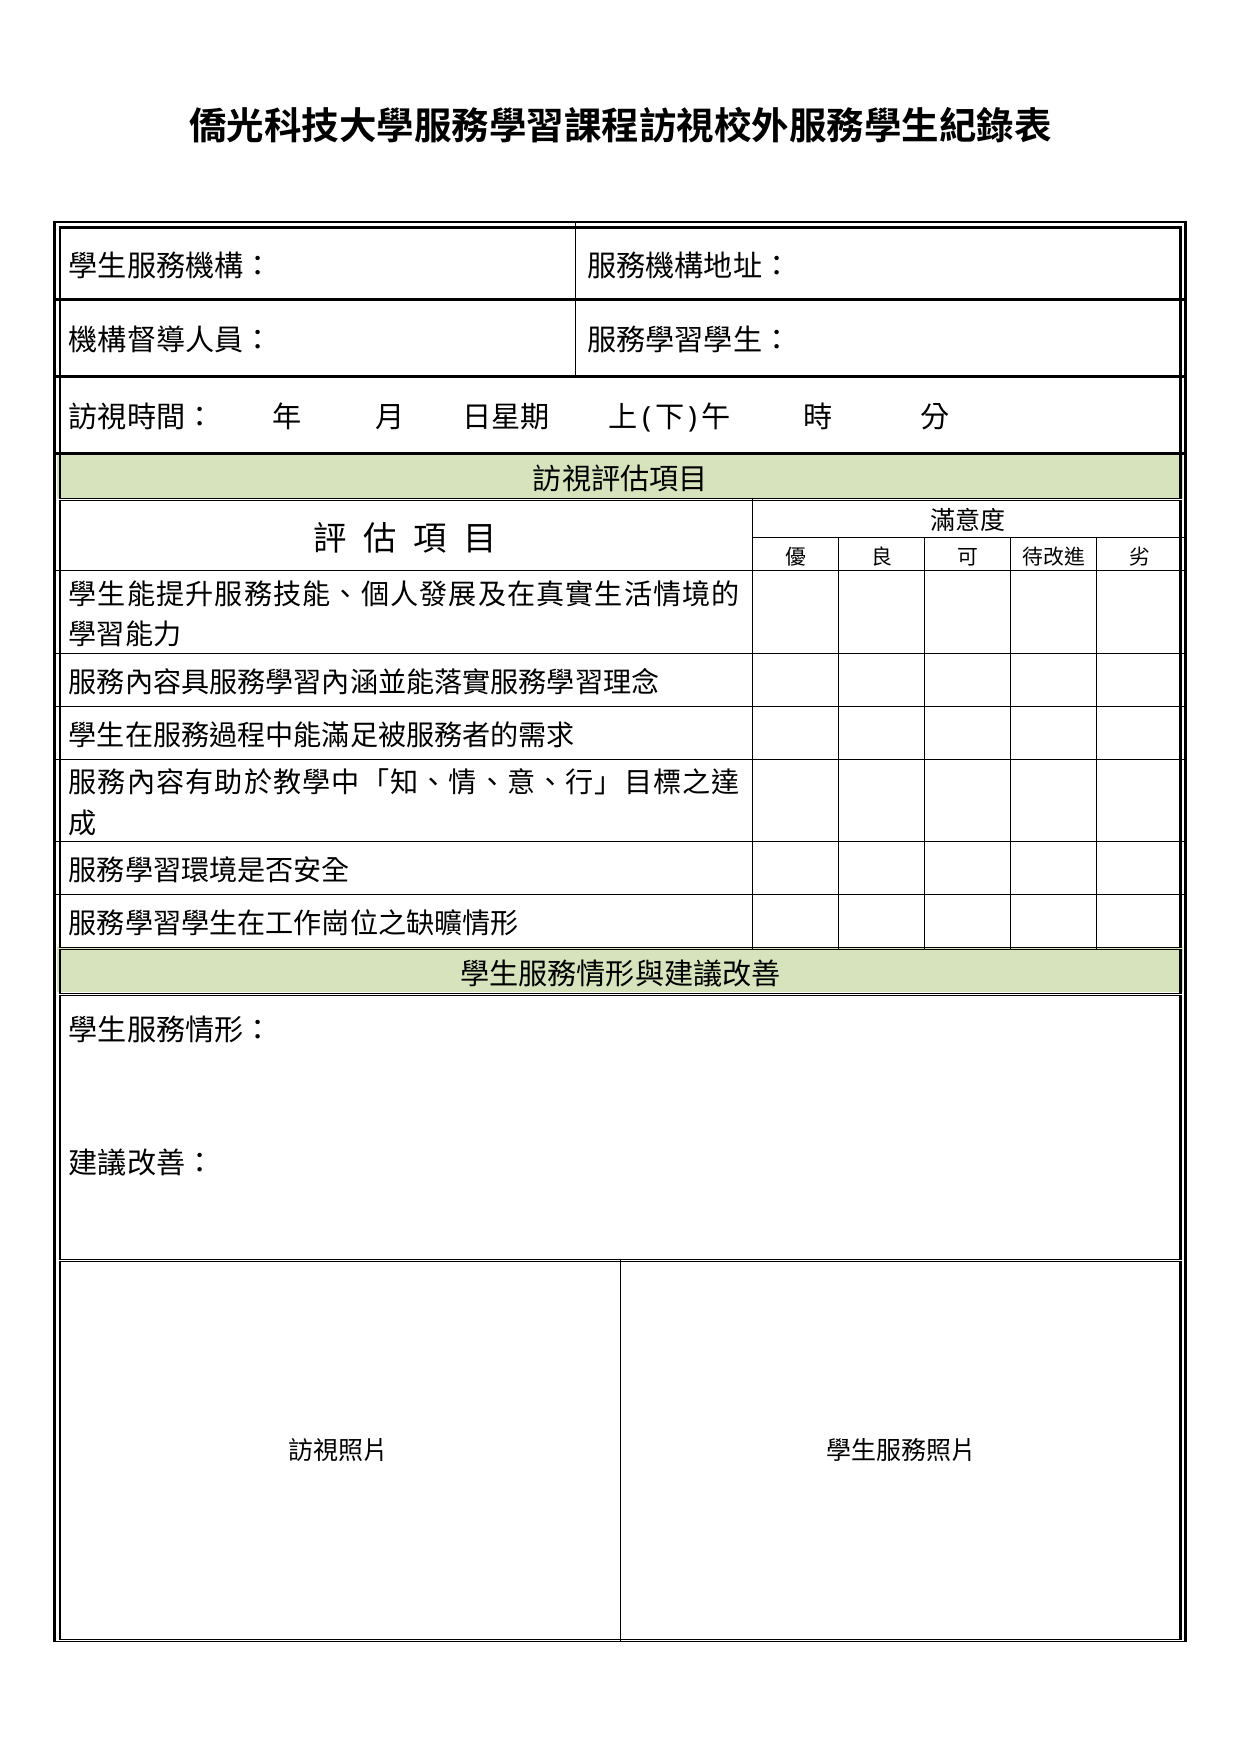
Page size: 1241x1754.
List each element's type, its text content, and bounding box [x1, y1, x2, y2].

table_cell 學生服務情形與建議改善 [61, 950, 1179, 992]
table_cell 待改進 [1011, 538, 1096, 570]
table_cell [839, 842, 924, 894]
table_cell [925, 654, 1010, 706]
table_cell [753, 654, 838, 706]
table_cell [1097, 571, 1179, 653]
table_cell 可 [925, 538, 1010, 570]
table_cell 訪視照片 [61, 1262, 620, 1639]
table_cell 學生服務情形： 建議改善： [61, 996, 1179, 1259]
text 僑光科技大學服務學習課程訪視校外服務學生紀錄表 [59, 96, 1181, 150]
table_cell 服務學習環境是否安全 [61, 842, 752, 894]
table_cell [1097, 895, 1179, 947]
table_cell 服務內容有助於教學中「知、情、意、行」目標之達成 [61, 760, 752, 841]
table_cell [839, 895, 924, 947]
table_header 學生服務機構： [57, 223, 575, 298]
table_cell [1011, 707, 1096, 759]
table_cell [753, 760, 838, 841]
table_cell [925, 707, 1010, 759]
table_cell [925, 571, 1010, 653]
table_cell 優 [753, 538, 838, 570]
table_cell 機構督導人員： [61, 301, 575, 375]
table_cell [925, 842, 1010, 894]
table_cell [925, 760, 1010, 841]
table_cell 服務內容具服務學習內涵並能落實服務學習理念 [61, 654, 752, 706]
table_cell 評 估 項 目 [61, 501, 752, 570]
table_cell 服務學習學生在工作崗位之缺曠情形 [61, 895, 752, 947]
table_cell 訪視評估項目 [61, 455, 1179, 498]
table_cell [753, 707, 838, 759]
table_cell [1011, 895, 1096, 947]
table_cell [1097, 842, 1179, 894]
table_cell [839, 707, 924, 759]
table_cell 劣 [1097, 538, 1179, 570]
table_cell [839, 654, 924, 706]
table_cell [1011, 571, 1096, 653]
table_cell 學生能提升服務技能、個人發展及在真實生活情境的學習能力 [61, 571, 752, 653]
table_cell 學生在服務過程中能滿足被服務者的需求 [61, 707, 752, 759]
table_cell [753, 842, 838, 894]
table_cell [1011, 654, 1096, 706]
table_cell 良 [839, 538, 924, 570]
table_cell [1011, 842, 1096, 894]
table_cell 學生服務照片 [621, 1262, 1179, 1639]
table_cell 訪視時間： 年 月 日星期 上(下)午 時 分 [61, 378, 1179, 452]
table_cell [753, 571, 838, 653]
table_cell [1011, 760, 1096, 841]
table_cell [1097, 760, 1179, 841]
table_cell [839, 760, 924, 841]
table_cell [753, 895, 838, 947]
table_cell 服務學習學生： [576, 301, 1179, 375]
table_cell 滿意度 [753, 501, 1179, 537]
table_cell [839, 571, 924, 653]
table_cell [1097, 654, 1179, 706]
table_cell [925, 895, 1010, 947]
table_cell [1097, 707, 1179, 759]
table_header 服務機構地址： [576, 223, 1183, 298]
